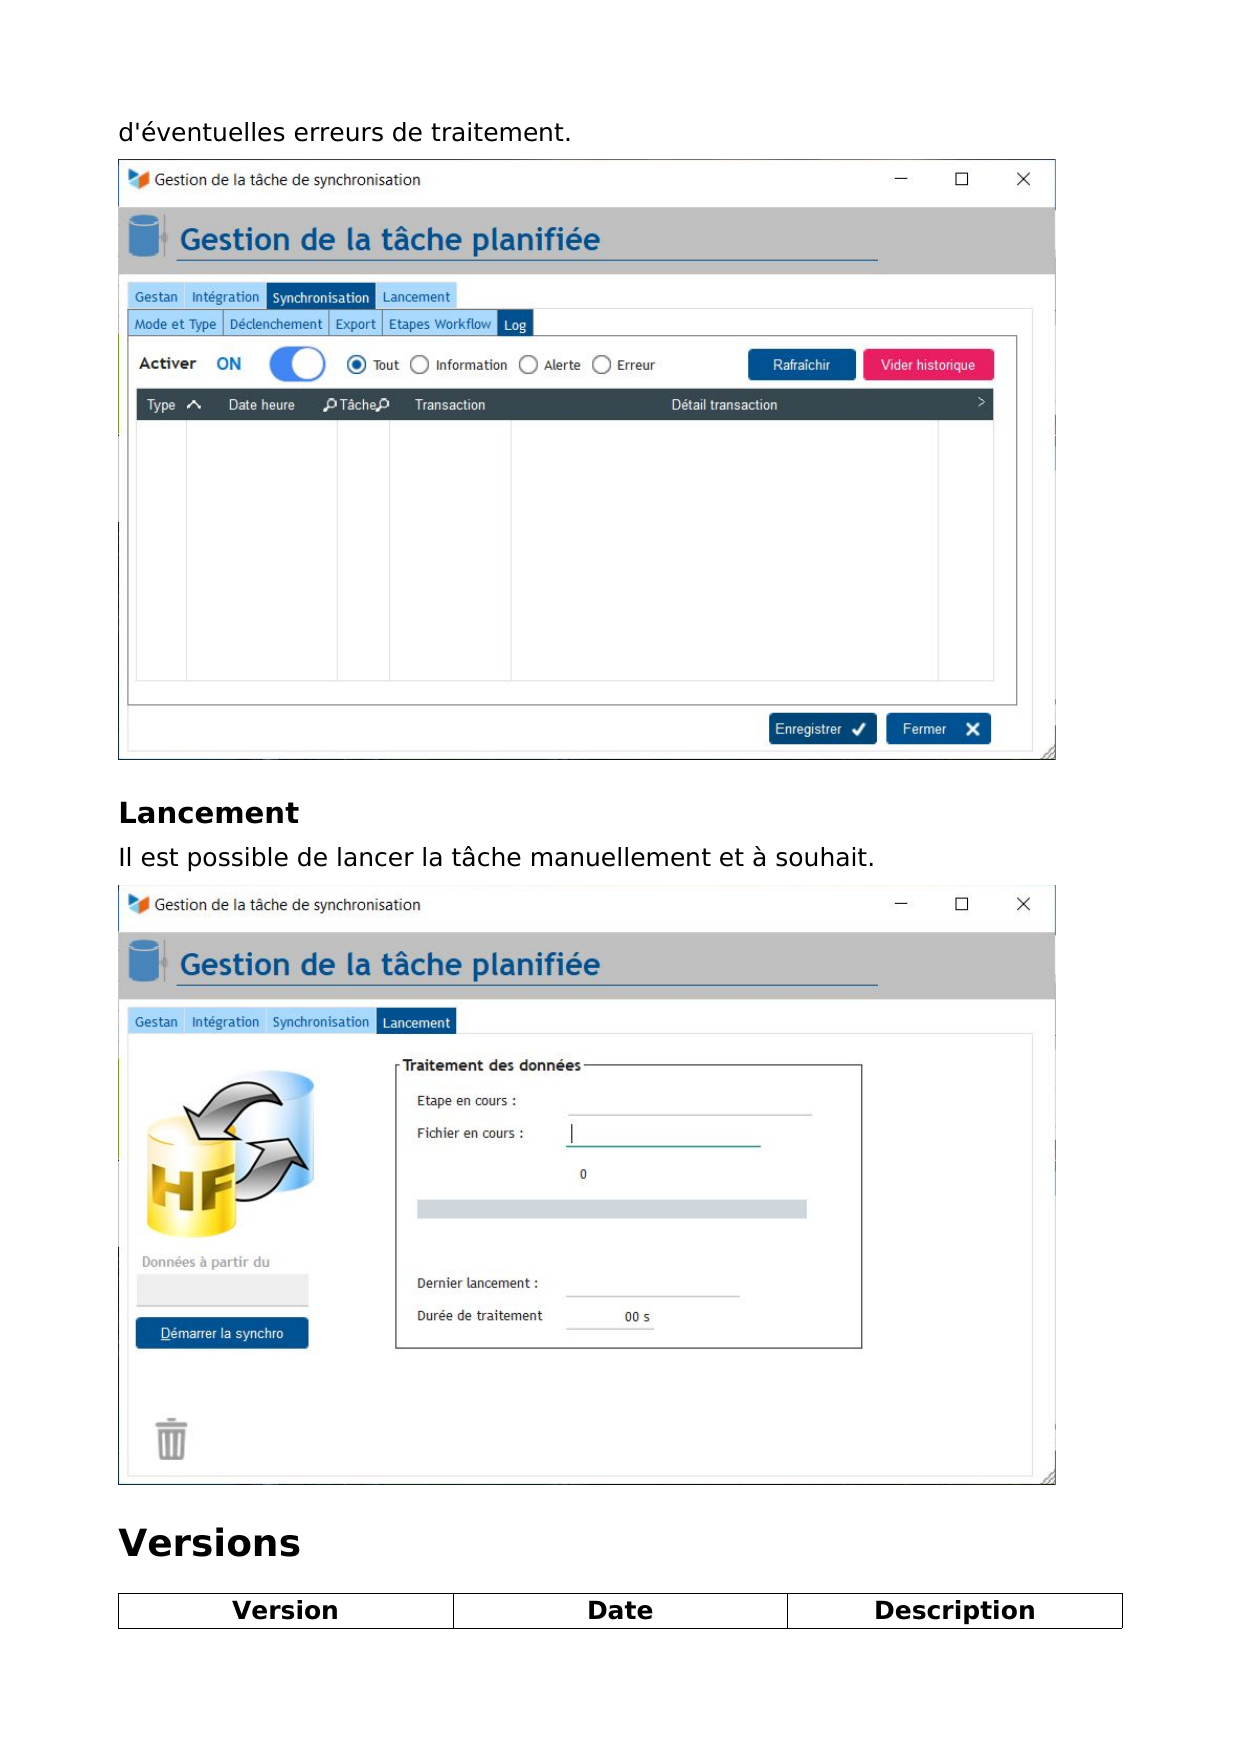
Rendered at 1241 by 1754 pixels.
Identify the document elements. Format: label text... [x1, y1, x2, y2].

text d'éventuelles erreurs de traitement. [118, 118, 1122, 147]
table_header Date [454, 1594, 787, 1628]
subtitle Versions [118, 1522, 1122, 1566]
subtitle Lancement [118, 797, 1122, 831]
picture [118, 885, 1056, 1485]
text Il est possible de lancer la tâche manuellement et à souhait. [118, 843, 1122, 872]
table_header Version [119, 1594, 453, 1628]
table_header Description [788, 1594, 1122, 1628]
picture [118, 159, 1056, 760]
